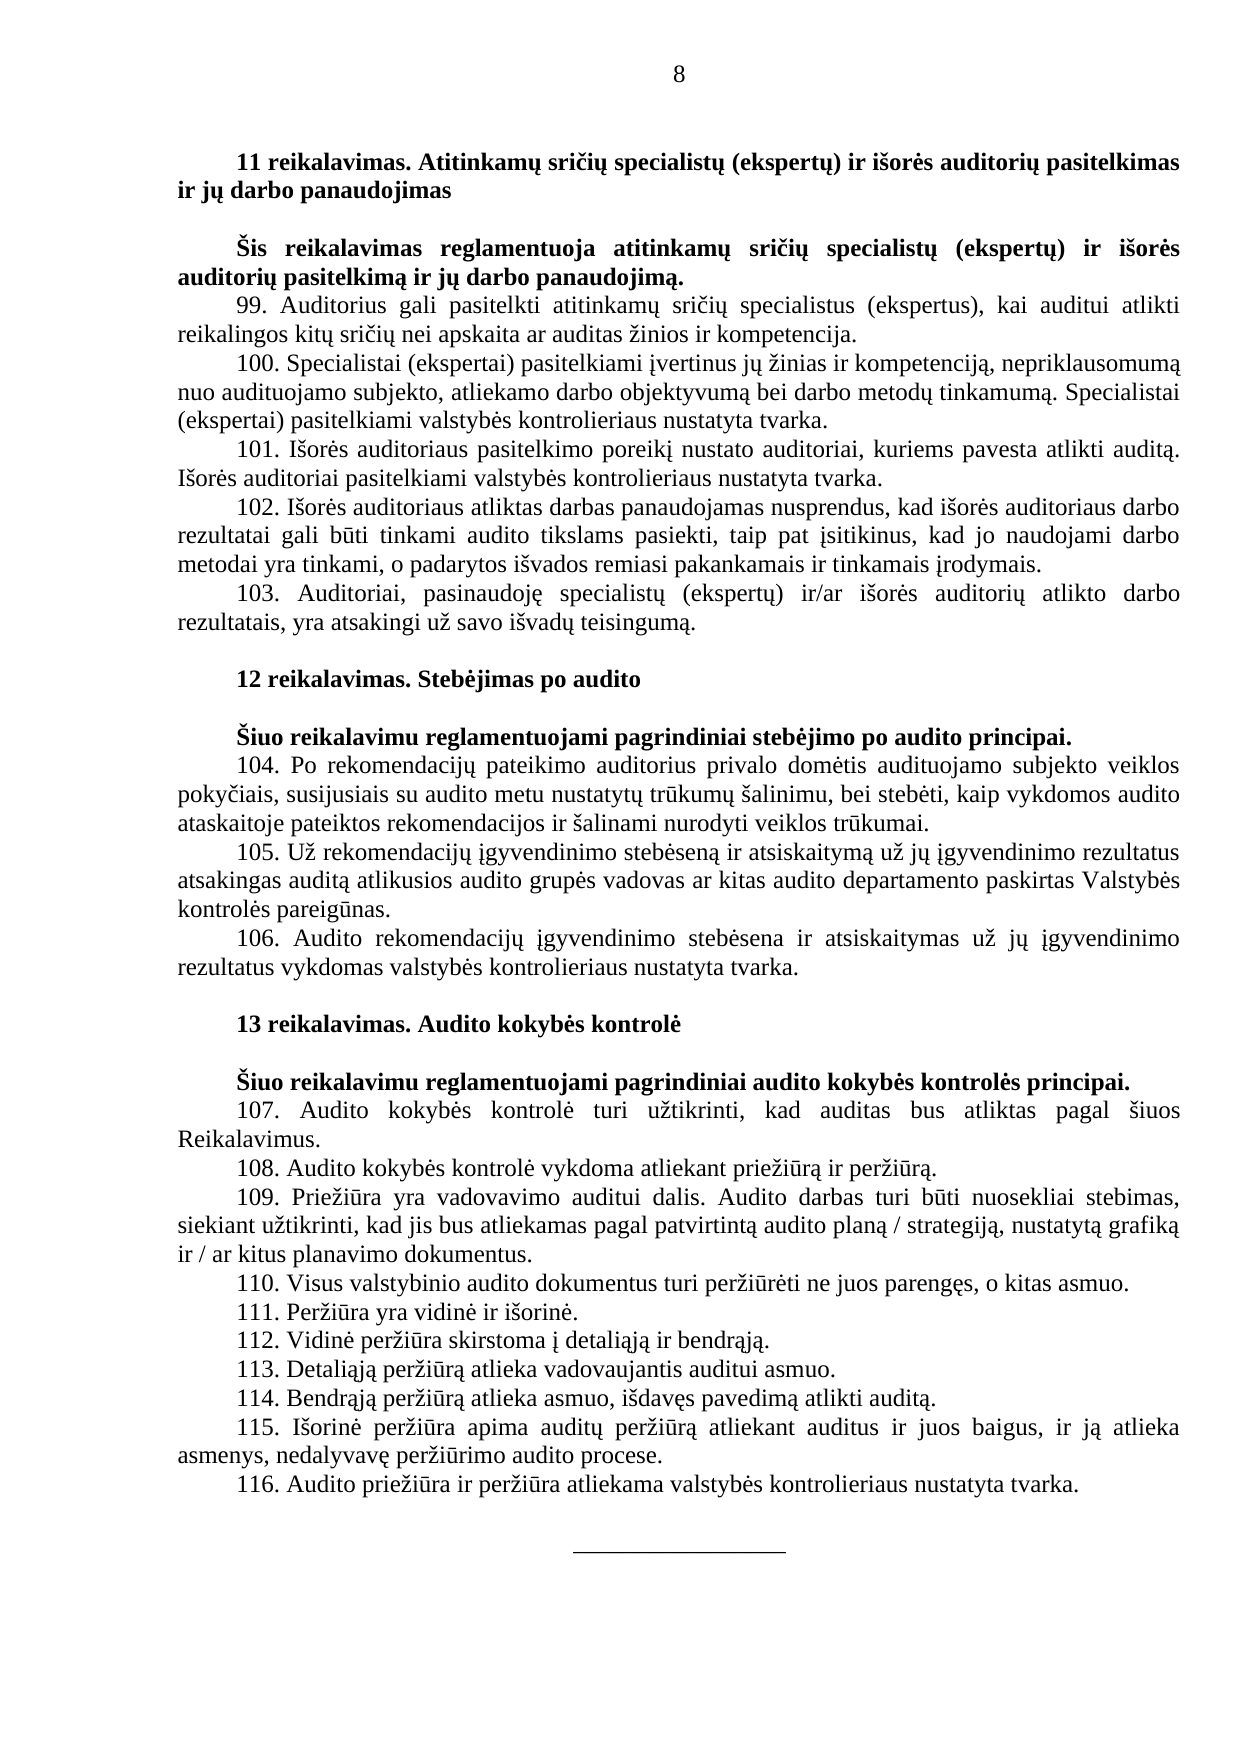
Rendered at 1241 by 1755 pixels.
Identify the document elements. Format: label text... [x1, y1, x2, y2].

text 100. Specialistai (ekspertai) pasitelkiami įvertinus jų žinias ir kompetenciją, nepriklausomumą nuo audituojamo subjekto, atliekamo darbo objektyvumą bei darbo metodų tinkamumą. Specialistai (ekspertai) pasitelkiami valstybės kontrolieriaus nustatyta tvarka. [177, 348, 1181, 434]
text 101. Išorės auditoriaus pasitelkimo poreikį nustato auditoriai, kuriems pavesta atlikti auditą. Išorės auditoriai pasitelkiami valstybės kontrolieriaus nustatyta tvarka. [177, 434, 1181, 492]
text 115. Išorinė peržiūra apima auditų peržiūrą atliekant auditus ir juos baigus, ir ją atlieka asmenys, nedalyvavę peržiūrimo audito procese. [177, 1412, 1181, 1469]
text Šiuo reikalavimu reglamentuojami pagrindiniai audito kokybės kontrolės principai. [177, 1067, 1181, 1096]
text 102. Išorės auditoriaus atliktas darbas panaudojamas nusprendus, kad išorės auditoriaus darbo rezultatai gali būti tinkami audito tikslams pasiekti, taip pat įsitikinus, kad jo naudojami darbo metodai yra tinkami, o padarytos išvados remiasi pakankamais ir tinkamais įrodymais. [177, 492, 1181, 578]
text 106. Audito rekomendacijų įgyvendinimo stebėsena ir atsiskaitymas už jų įgyvendinimo rezultatus vykdomas valstybės kontrolieriaus nustatyta tvarka. [177, 923, 1181, 981]
text _________________ [177, 1527, 1181, 1556]
text 103. Auditoriai, pasinaudoję specialistų (ekspertų) ir/ar išorės auditorių atlikto darbo rezultatais, yra atsakingi už savo išvadų teisingumą. [177, 578, 1181, 636]
text 109. Priežiūra yra vadovavimo auditui dalis. Audito darbas turi būti nuosekliai stebimas, siekiant užtikrinti, kad jis bus atliekamas pagal patvirtintą audito planą / strategiją, nustatytą grafiką ir / ar kitus planavimo dokumentus. [177, 1182, 1181, 1268]
text Šis reikalavimas reglamentuoja atitinkamų sričių specialistų (ekspertų) ir išorės auditorių pasitelkimą ir jų darbo panaudojimą. [177, 233, 1181, 291]
text Šiuo reikalavimu reglamentuojami pagrindiniai stebėjimo po audito principai. [177, 722, 1181, 751]
text 114. Bendrąją peržiūrą atlieka asmuo, išdavęs pavedimą atlikti auditą. [177, 1383, 1181, 1412]
text 13 reikalavimas. Audito kokybės kontrolė [177, 1009, 1181, 1038]
text 112. Vidinė peržiūra skirstoma į detaliąją ir bendrąją. [177, 1326, 1181, 1354]
text 110. Visus valstybinio audito dokumentus turi peržiūrėti ne juos parengęs, o kitas asmuo. [177, 1268, 1181, 1297]
text 107. Audito kokybės kontrolė turi užtikrinti, kad auditas bus atliktas pagal šiuos Reikalavimus. [177, 1096, 1181, 1153]
text 108. Audito kokybės kontrolė vykdoma atliekant priežiūrą ir peržiūrą. [177, 1153, 1181, 1182]
text 11 reikalavimas. Atitinkamų sričių specialistų (ekspertų) ir išorės auditorių pasitelkimas ir jų darbo panaudojimas [177, 147, 1181, 204]
text 104. Po rekomendacijų pateikimo auditorius privalo domėtis audituojamo subjekto veiklos pokyčiais, susijusiais su audito metu nustatytų trūkumų šalinimu, bei stebėti, kaip vykdomos audito ataskaitoje pateiktos rekomendacijos ir šalinami nurodyti veiklos trūkumai. [177, 751, 1181, 837]
text 111. Peržiūra yra vidinė ir išorinė. [177, 1297, 1181, 1326]
text 113. Detaliąją peržiūrą atlieka vadovaujantis auditui asmuo. [177, 1354, 1181, 1383]
text 99. Auditorius gali pasitelkti atitinkamų sričių specialistus (ekspertus), kai auditui atlikti reikalingos kitų sričių nei apskaita ar auditas žinios ir kompetencija. [177, 291, 1181, 348]
text 105. Už rekomendacijų įgyvendinimo stebėseną ir atsiskaitymą už jų įgyvendinimo rezultatus atsakingas auditą atlikusios audito grupės vadovas ar kitas audito departamento paskirtas Valstybės kontrolės pareigūnas. [177, 837, 1181, 923]
text 12 reikalavimas. Stebėjimas po audito [177, 664, 1181, 693]
text 116. Audito priežiūra ir peržiūra atliekama valstybės kontrolieriaus nustatyta tvarka. [177, 1469, 1181, 1498]
